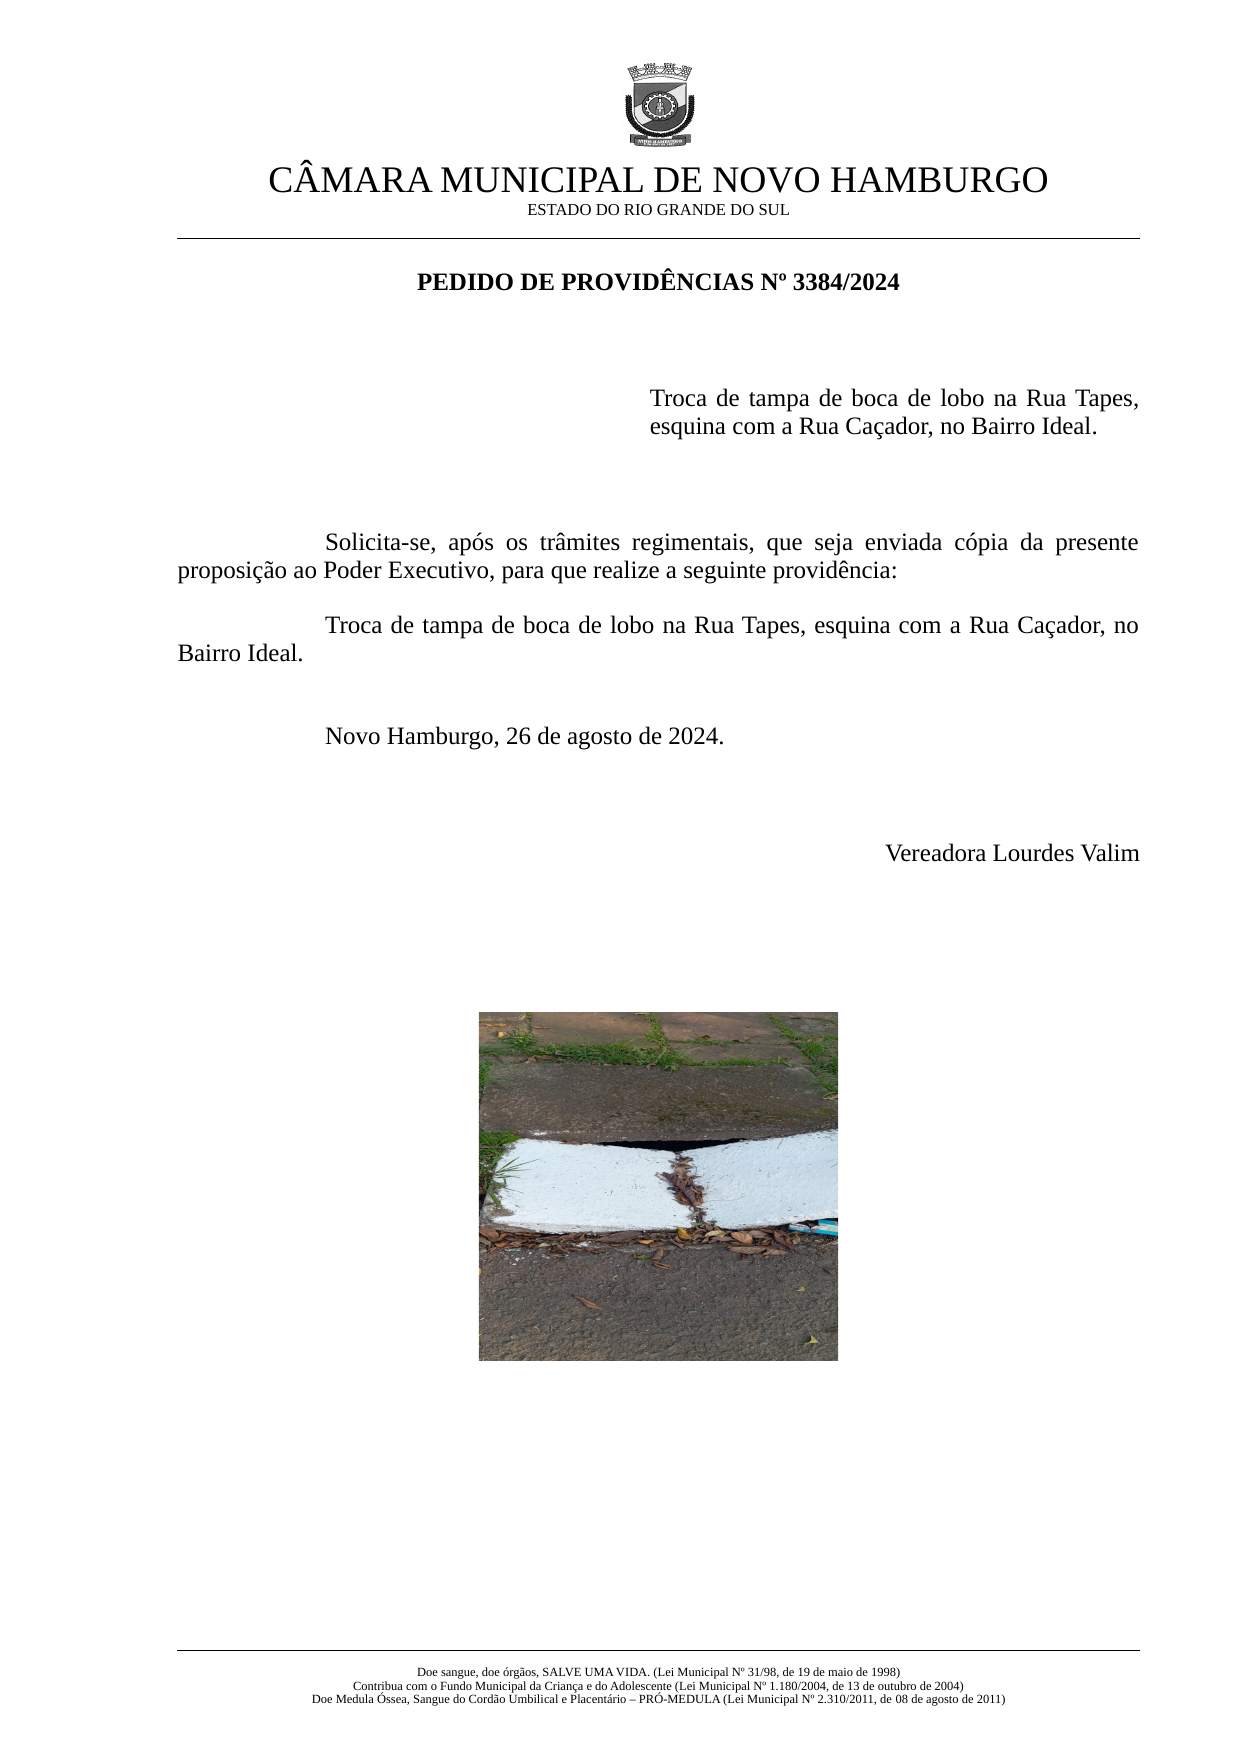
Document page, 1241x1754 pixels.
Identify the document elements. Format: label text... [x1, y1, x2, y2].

text Vereadora Lourdes Valim [649, 839, 1140, 866]
text PEDIDO DE PROVIDÊNCIAS Nº 3384/2024 [177, 268, 1140, 296]
text Troca de tampa de boca de lobo na Rua Tapes, esquina com a Rua Caçador, no Bairro Ideal. [177, 612, 1140, 667]
text Novo Hamburgo, 26 de agosto de 2024. [177, 722, 1140, 750]
list Troca de tampa de boca de lobo na Rua Tapes, esquina com a Rua Caçador, no Bairro Ideal. [649, 384, 1140, 440]
picture [478, 1012, 839, 1361]
text Solicita-se, após os trâmites regimentais, que seja enviada cópia da presente proposição ao Poder Executivo, para que realize a seguinte providência: [177, 528, 1140, 584]
